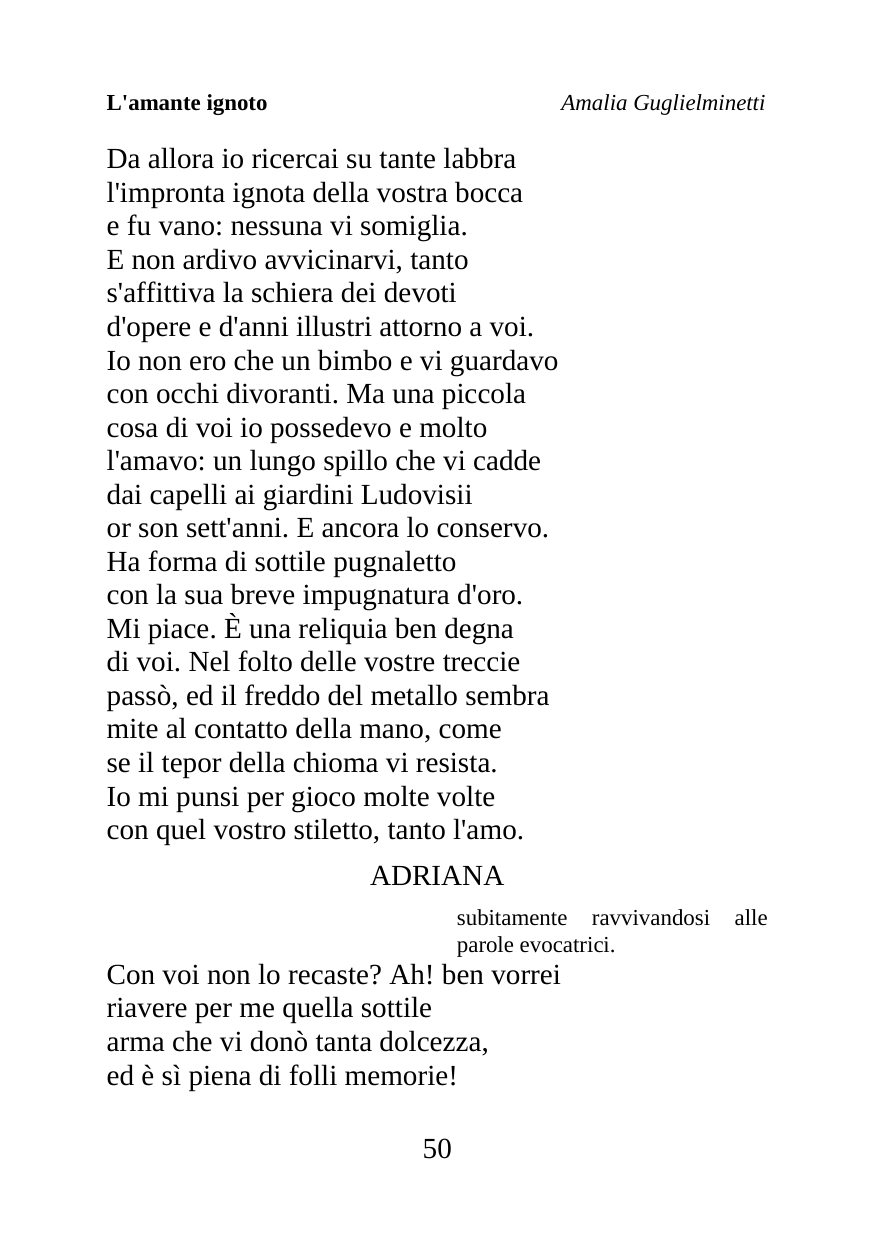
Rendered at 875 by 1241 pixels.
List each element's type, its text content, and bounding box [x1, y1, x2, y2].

text Con voi non lo recaste? Ah! ben vorrei riavere per me quella sottile arma che vi donò tanta dolcezza, ed è sì piena di folli memorie! [106, 957, 768, 1091]
text ADRIANA [106, 858, 768, 892]
text Da allora io ricercai su tante labbra l'impronta ignota della vostra bocca e fu vano: nessuna vi somiglia. E non ardivo avvicinarvi, tanto s'affittiva la schiera dei devoti d'opere e d'anni illustri attorno a voi. Io non ero che un bimbo e vi guardavo con occhi divoranti. Ma una piccola cosa di voi io possedevo e molto l'amavo: un lungo spillo che vi cadde dai capelli ai giardini Ludovisii or son sett'anni. E ancora lo conservo. Ha forma di sottile pugnaletto con la sua breve impugnatura d'oro. Mi piace. È una reliquia ben degna di voi. Nel folto delle vostre treccie passò, ed il freddo del metallo sembra mite al contatto della mano, come se il tepor della chioma vi resista. Io mi punsi per gioco molte volte con quel vostro stiletto, tanto l'amo. [106, 141, 768, 846]
text subitamente ravvivandosi alle parole evocatrici. [457, 904, 768, 957]
